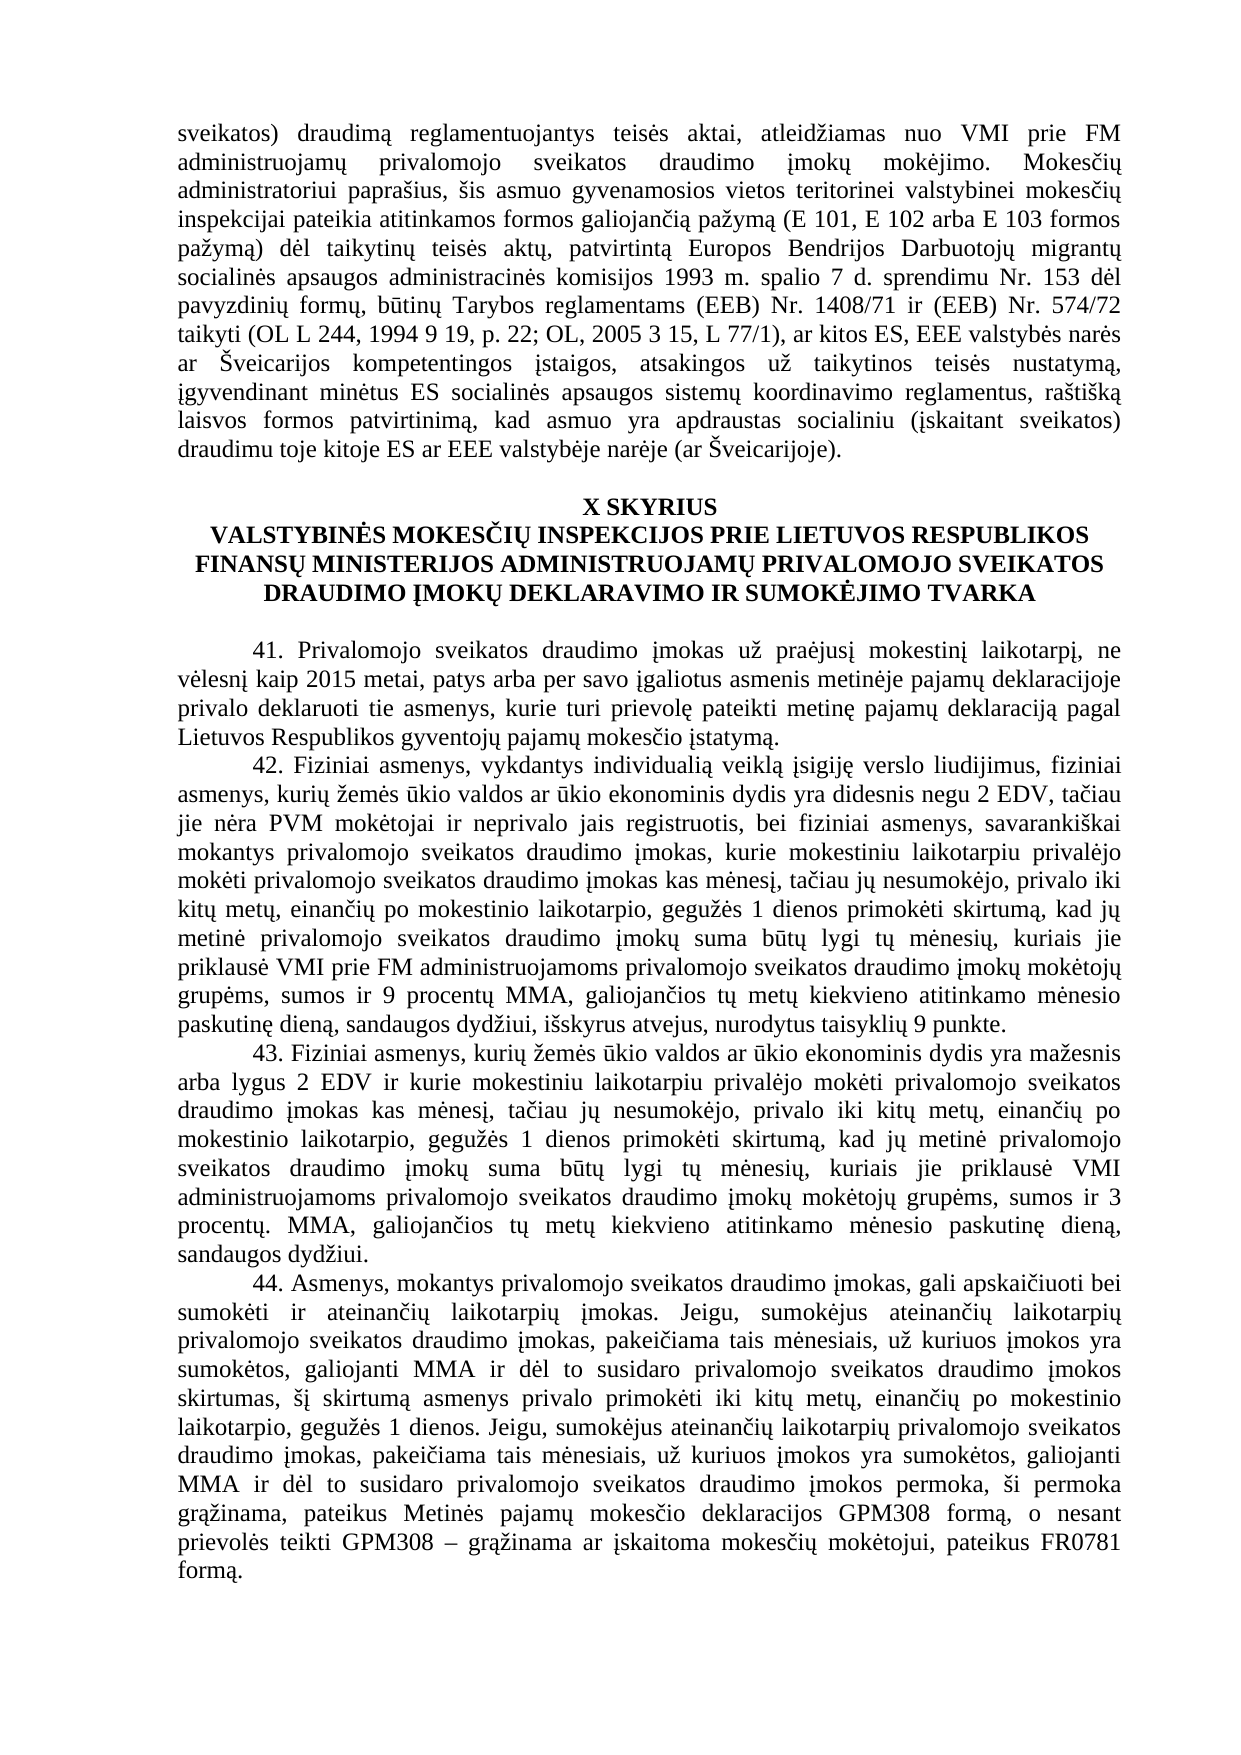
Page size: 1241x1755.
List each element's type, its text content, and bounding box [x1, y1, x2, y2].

text 44. Asmenys, mokantys privalomojo sveikatos draudimo įmokas, gali apskaičiuoti bei sumokėti ir ateinančių laikotarpių įmokas. Jeigu, sumokėjus ateinančių laikotarpių privalomojo sveikatos draudimo įmokas, pakeičiama tais mėnesiais, už kuriuos įmokos yra sumokėtos, galiojanti MMA ir dėl to susidaro privalomojo sveikatos draudimo įmokos skirtumas, šį skirtumą asmenys privalo primokėti iki kitų metų, einančių po mokestinio laikotarpio, gegužės 1 dienos. Jeigu, sumokėjus ateinančių laikotarpių privalomojo sveikatos draudimo įmokas, pakeičiama tais mėnesiais, už kuriuos įmokos yra sumokėtos, galiojanti MMA ir dėl to susidaro privalomojo sveikatos draudimo įmokos permoka, ši permoka grąžinama, pateikus Metinės pajamų mokesčio deklaracijos GPM308 formą, o nesant prievolės teikti GPM308 – grąžinama ar įskaitoma mokesčių mokėtojui, pateikus FR0781 formą. [177, 1268, 1122, 1584]
text sveikatos) draudimą reglamentuojantys teisės aktai, atleidžiamas nuo VMI prie FM administruojamų privalomojo sveikatos draudimo įmokų mokėjimo. Mokesčių administratoriui paprašius, šis asmuo gyvenamosios vietos teritorinei valstybinei mokesčių inspekcijai pateikia atitinkamos formos galiojančią pažymą (E 101, E 102 arba E 103 formos pažymą) dėl taikytinų teisės aktų, patvirtintą Europos Bendrijos Darbuotojų migrantų socialinės apsaugos administracinės komisijos 1993 m. spalio 7 d. sprendimu Nr. 153 dėl pavyzdinių formų, būtinų Tarybos reglamentams (EEB) Nr. 1408/71 ir (EEB) Nr. 574/72 taikyti (OL L 244, 1994 9 19, p. 22; OL, 2005 3 15, L 77/1), ar kitos ES, EEE valstybės narės ar Šveicarijos kompetentingos įstaigos, atsakingos už taikytinos teisės nustatymą, įgyvendinant minėtus ES socialinės apsaugos sistemų koordinavimo reglamentus, raštišką laisvos formos patvirtinimą, kad asmuo yra apdraustas socialiniu (įskaitant sveikatos) draudimu toje kitoje ES ar EEE valstybėje narėje (ar Šveicarijoje). [177, 118, 1122, 463]
text VALSTYBINĖS MOKESČIŲ INSPEKCIJOS PRIE LIETUVOS RESPUBLIKOS FINANSŲ MINISTERIJOS ADMINISTRUOJAMŲ PRIVALOMOJO SVEIKATOS DRAUDIMO ĮMOKŲ DEKLARAVIMO IR SUMOKĖJIMO TVARKA [177, 521, 1122, 607]
text 41. Privalomojo sveikatos draudimo įmokas už praėjusį mokestinį laikotarpį, ne vėlesnį kaip 2015 metai, patys arba per savo įgaliotus asmenis metinėje pajamų deklaracijoje privalo deklaruoti tie asmenys, kurie turi prievolę pateikti metinę pajamų deklaraciją pagal Lietuvos Respublikos gyventojų pajamų mokesčio įstatymą. [177, 636, 1122, 751]
text X SKYRIUS [177, 492, 1122, 521]
text 43. Fiziniai asmenys, kurių žemės ūkio valdos ar ūkio ekonominis dydis yra mažesnis arba lygus 2 EDV ir kurie mokestiniu laikotarpiu privalėjo mokėti privalomojo sveikatos draudimo įmokas kas mėnesį, tačiau jų nesumokėjo, privalo iki kitų metų, einančių po mokestinio laikotarpio, gegužės 1 dienos primokėti skirtumą, kad jų metinė privalomojo sveikatos draudimo įmokų suma būtų lygi tų mėnesių, kuriais jie priklausė VMI administruojamoms privalomojo sveikatos draudimo įmokų mokėtojų grupėms, sumos ir 3 procentų. MMA, galiojančios tų metų kiekvieno atitinkamo mėnesio paskutinę dieną, sandaugos dydžiui. [177, 1038, 1122, 1268]
text 42. Fiziniai asmenys, vykdantys individualią veiklą įsigiję verslo liudijimus, fiziniai asmenys, kurių žemės ūkio valdos ar ūkio ekonominis dydis yra didesnis negu 2 EDV, tačiau jie nėra PVM mokėtojai ir neprivalo jais registruotis, bei fiziniai asmenys, savarankiškai mokantys privalomojo sveikatos draudimo įmokas, kurie mokestiniu laikotarpiu privalėjo mokėti privalomojo sveikatos draudimo įmokas kas mėnesį, tačiau jų nesumokėjo, privalo iki kitų metų, einančių po mokestinio laikotarpio, gegužės 1 dienos primokėti skirtumą, kad jų metinė privalomojo sveikatos draudimo įmokų suma būtų lygi tų mėnesių, kuriais jie priklausė VMI prie FM administruojamoms privalomojo sveikatos draudimo įmokų mokėtojų grupėms, sumos ir 9 procentų MMA, galiojančios tų metų kiekvieno atitinkamo mėnesio paskutinę dieną, sandaugos dydžiui, išskyrus atvejus, nurodytus taisyklių 9 punkte. [177, 751, 1122, 1038]
